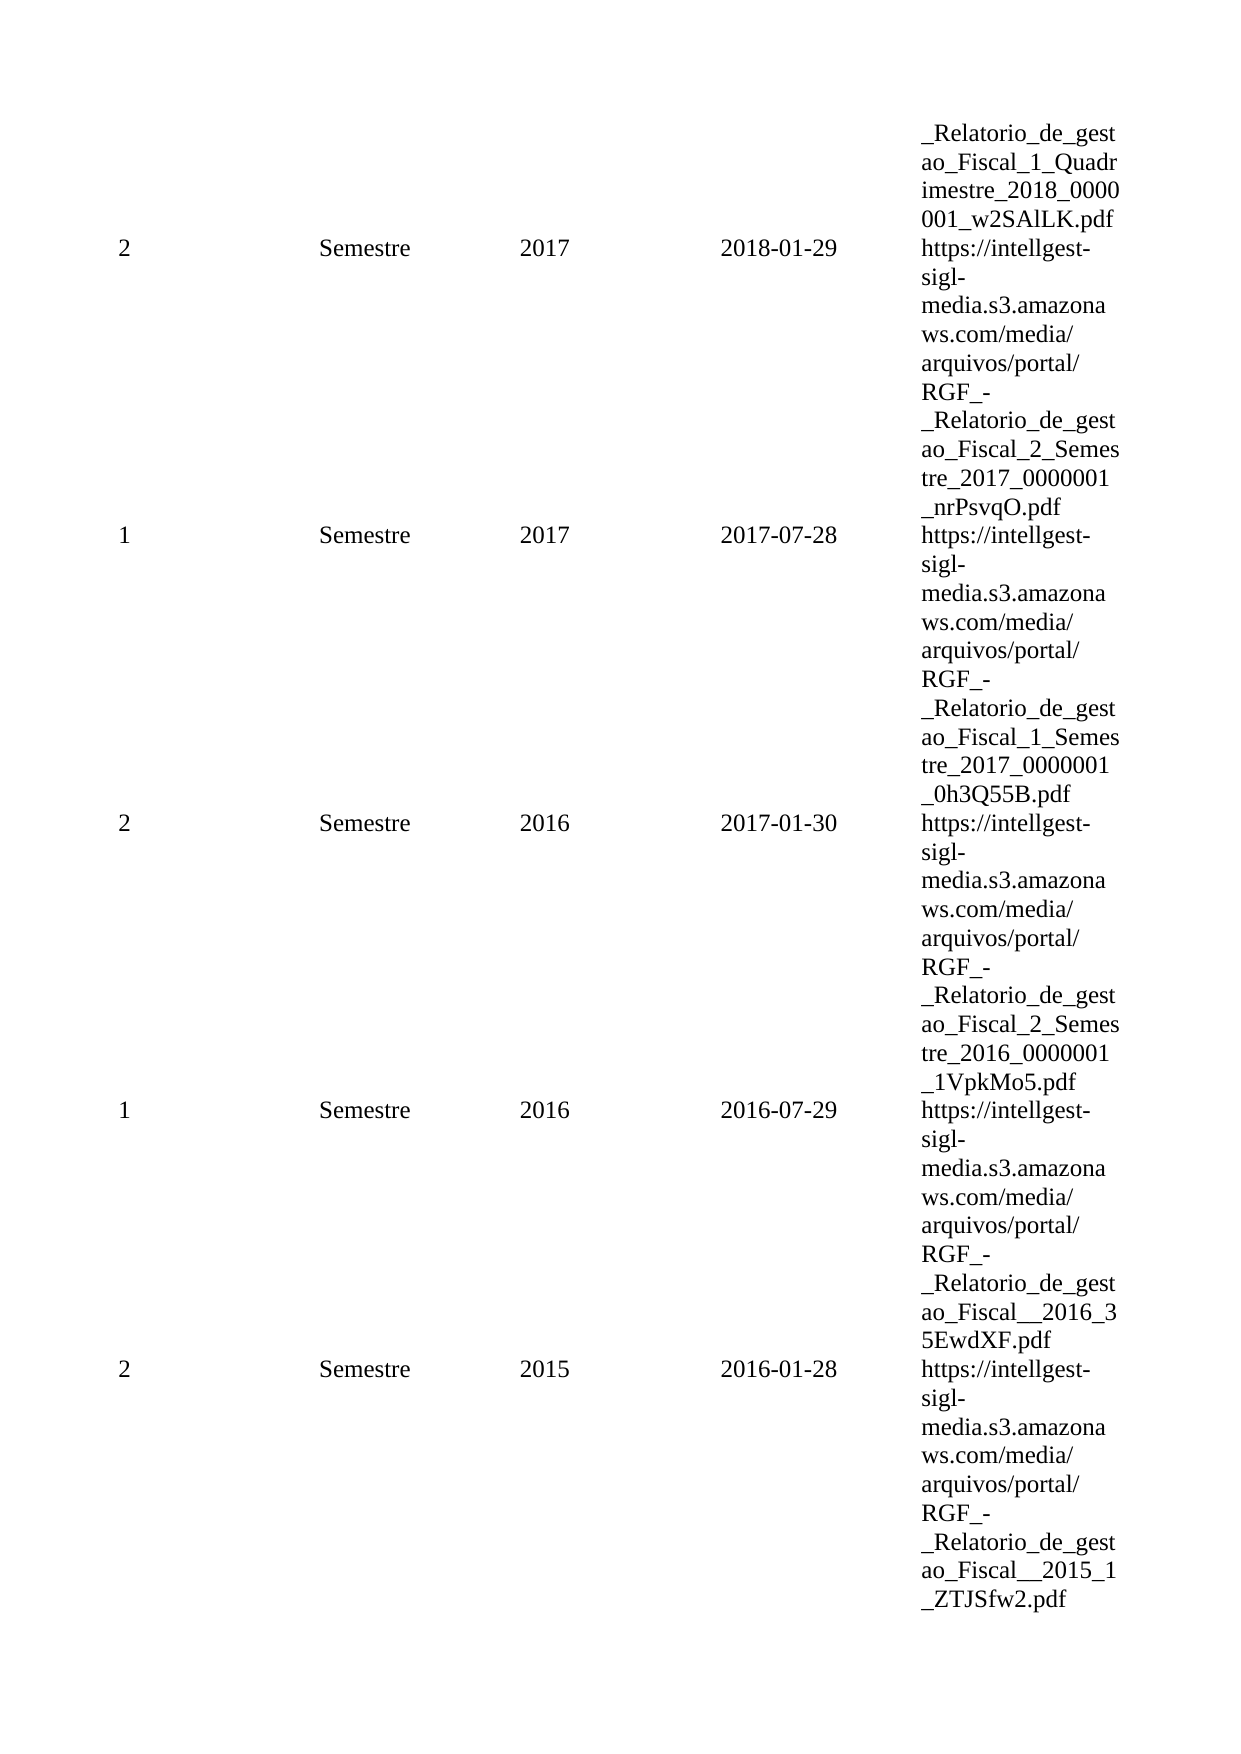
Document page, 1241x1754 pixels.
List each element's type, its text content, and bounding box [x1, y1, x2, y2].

table_cell Semestre [319, 808, 519, 1096]
table_cell 2018-01-29 [720, 233, 921, 521]
table_cell 2016-07-29 [720, 1096, 921, 1354]
table_cell 2017-01-30 [720, 808, 921, 1096]
table_cell 2017 [520, 521, 720, 808]
table_cell 1 [118, 521, 319, 808]
table_cell [520, 118, 720, 233]
table_cell https://intellgest-sigl-media.s3.amazonaws.com/media/arquivos/portal/RGF_-_Relatorio_de_gestao_Fiscal_2_Semestre_2017_0000001_nrPsvqO.pdf [921, 233, 1122, 521]
table_cell 2016 [520, 808, 720, 1096]
table_cell https://intellgest-sigl-media.s3.amazonaws.com/media/arquivos/portal/RGF_-_Relatorio_de_gestao_Fiscal_2_Semestre_2016_0000001_1VpkMo5.pdf [921, 808, 1122, 1096]
table_cell Semestre [319, 1354, 519, 1613]
table_cell Semestre [319, 233, 519, 521]
table_cell [720, 118, 921, 233]
table_cell https://intellgest-sigl-media.s3.amazonaws.com/media/arquivos/portal/RGF_-_Relatorio_de_gestao_Fiscal__2015_1_ZTJSfw2.pdf [921, 1354, 1122, 1613]
table_cell Semestre [319, 521, 519, 808]
table_cell https://intellgest-sigl-media.s3.amazonaws.com/media/arquivos/portal/RGF_-_Relatorio_de_gestao_Fiscal__2016_35EwdXF.pdf [921, 1096, 1122, 1354]
table_cell 1 [118, 1096, 319, 1354]
table_cell 2015 [520, 1354, 720, 1613]
table_cell [319, 118, 519, 233]
table_cell 2017 [520, 233, 720, 521]
table_cell 2016 [520, 1096, 720, 1354]
table_cell 2 [118, 1354, 319, 1613]
table_cell Semestre [319, 1096, 519, 1354]
table_cell https://intellgest-sigl-media.s3.amazonaws.com/media/arquivos/portal/RGF_-_Relatorio_de_gestao_Fiscal_1_Semestre_2017_0000001_0h3Q55B.pdf [921, 521, 1122, 808]
table_cell 2016-01-28 [720, 1354, 921, 1613]
table_cell 2017-07-28 [720, 521, 921, 808]
table_cell 2 [118, 808, 319, 1096]
table_cell 2 [118, 233, 319, 521]
table_cell _Relatorio_de_gestao_Fiscal_1_Quadrimestre_2018_0000001_w2SAlLK.pdf [921, 118, 1122, 233]
table_cell [118, 118, 319, 233]
